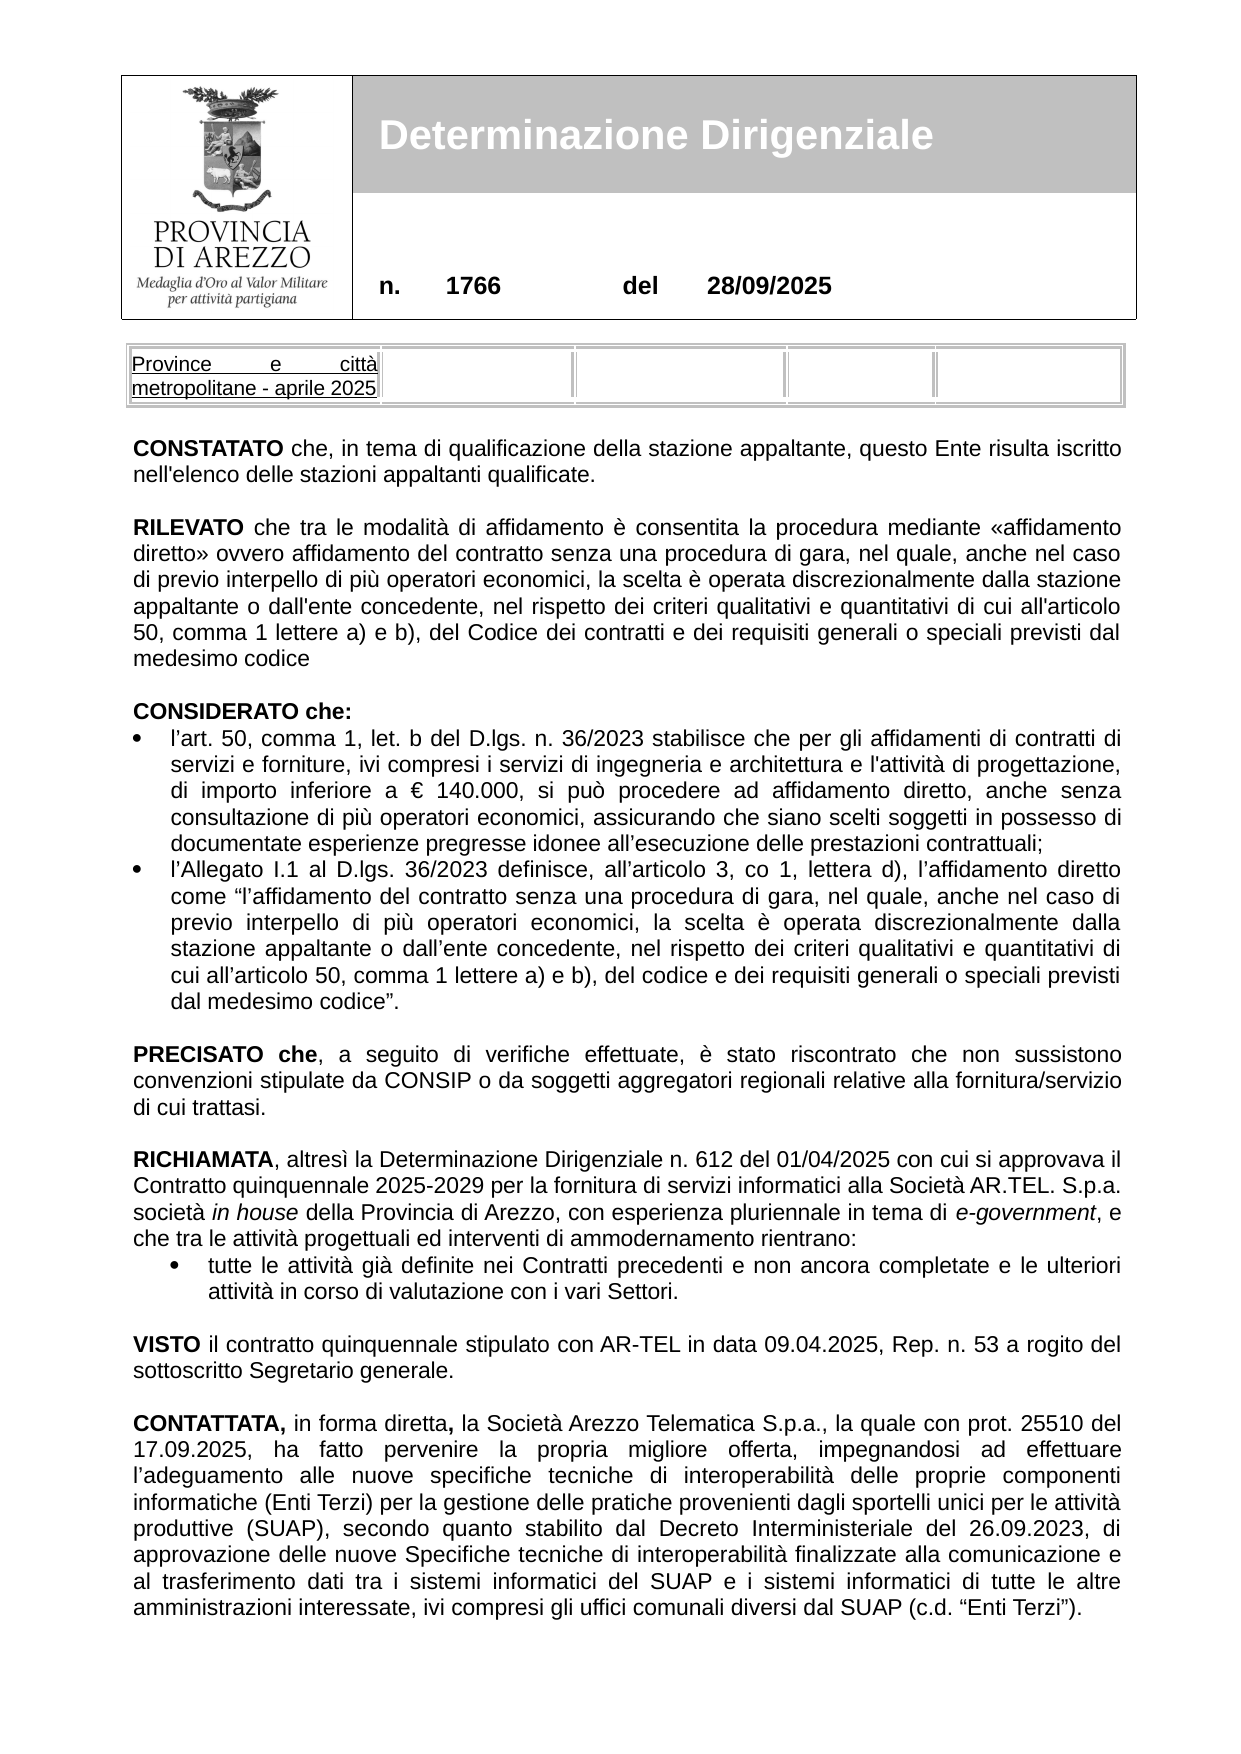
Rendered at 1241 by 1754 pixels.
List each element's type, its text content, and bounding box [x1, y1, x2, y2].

text CONTATTATA, in forma diretta, la Società Arezzo Telematica S.p.a., la quale con prot. 25510 del 17.09.2025, ha fatto pervenire la propria migliore offerta, impegnandosi ad effettuare l’adeguamento alle nuove specifiche tecniche di interoperabilità delle proprie componenti informatiche (Enti Terzi) per la gestione delle pratiche provenienti dagli sportelli unici per le attività produttive (SUAP), secondo quanto stabilito dal Decreto Interministeriale del 26.09.2023, di approvazione delle nuove Specifiche tecniche di interoperabilità finalizzate alla comunicazione e al trasferimento dati tra i sistemi informatici del SUAP e i sistemi informatici di tutte le altre amministrazioni interessate, ivi compresi gli uffici comunali diversi dal SUAP (c.d. “Enti Terzi”). [133, 1410, 1122, 1621]
list l’art. 50, comma 1, let. b del D.lgs. n. 36/2023 stabilisce che per gli affidamenti di contratti di servizi e forniture, ivi compresi i servizi di ingegneria e architettura e l'attività di progettazione, di importo inferiore a € 140.000, si può procedere ad affidamento diretto, anche senza consultazione di più operatori economici, assicurando che siano scelti soggetti in possesso di documentate esperienze pregresse idonee all’esecuzione delle prestazioni contrattuali; [133, 724, 1122, 856]
text CONSIDERATO che: [133, 698, 1122, 724]
picture [130, 79, 334, 314]
table_cell metropolitane - aprile 2025 [132, 374, 380, 402]
table_cell - Province e città [132, 349, 380, 373]
text RICHIAMATA, altresì la Determinazione Dirigenziale n. 612 del 01/04/2025 con cui si approvava il Contratto quinquennale 2025-2029 per la fornitura di servizi informatici alla Società AR.TEL. S.p.a. società in house della Provincia di Arezzo, con esperienza pluriennale in tema di e-government, e che tra le attività progettuali ed interventi di ammodernamento rientrano: [133, 1146, 1122, 1252]
list tutte le attività già definite nei Contratti precedenti e non ancora completate e le ulteriori attività in corso di valutazione con i vari Settori. [170, 1252, 1122, 1304]
list l’Allegato I.1 al D.lgs. 36/2023 definisce, all’articolo 3, co 1, lettera d), l’affidamento diretto come “l’affidamento del contratto senza una procedura di gara, nel quale, anche nel caso di previo interpello di più operatori economici, la scelta è operata discrezionalmente dalla stazione appaltante o dall’ente concedente, nel rispetto dei criteri qualitativi e quantitativi di cui all’articolo 50, comma 1 lettere a) e b), del codice e dei requisiti generali o speciali previsti dal medesimo codice”. [133, 856, 1122, 1014]
text VISTO il contratto quinquennale stipulato con AR-TEL in data 09.04.2025, Rep. n. 53 a rogito del sottoscritto Segretario generale. [133, 1331, 1122, 1383]
table_cell [786, 345, 935, 402]
text CONSTATATO che, in tema di qualificazione della stazione appaltante, questo Ente risulta iscritto nell'elenco delle stazioni appaltanti qualificate. [133, 434, 1122, 487]
text PRECISATO che, a seguito di verifiche effettuate, è stato riscontrato che non sussistono convenzioni stipulate da CONSIP o da soggetti aggregatori regionali relative alla fornitura/servizio di cui trattasi. [133, 1041, 1122, 1120]
table_cell [935, 345, 1123, 402]
table_cell [380, 345, 574, 402]
text RILEVATO che tra le modalità di affidamento è consentita la procedura mediante «affidamento diretto» ovvero affidamento del contratto senza una procedura di gara, nel quale, anche nel caso di previo interpello di più operatori economici, la scelta è operata discrezionalmente dalla stazione appaltante o dall'ente concedente, nel rispetto dei criteri qualitativi e quantitativi di cui all'articolo 50, comma 1 lettere a) e b), del Codice dei contratti e dei requisiti generali o speciali previsti dal medesimo codice [133, 514, 1122, 672]
table_cell [574, 345, 786, 402]
